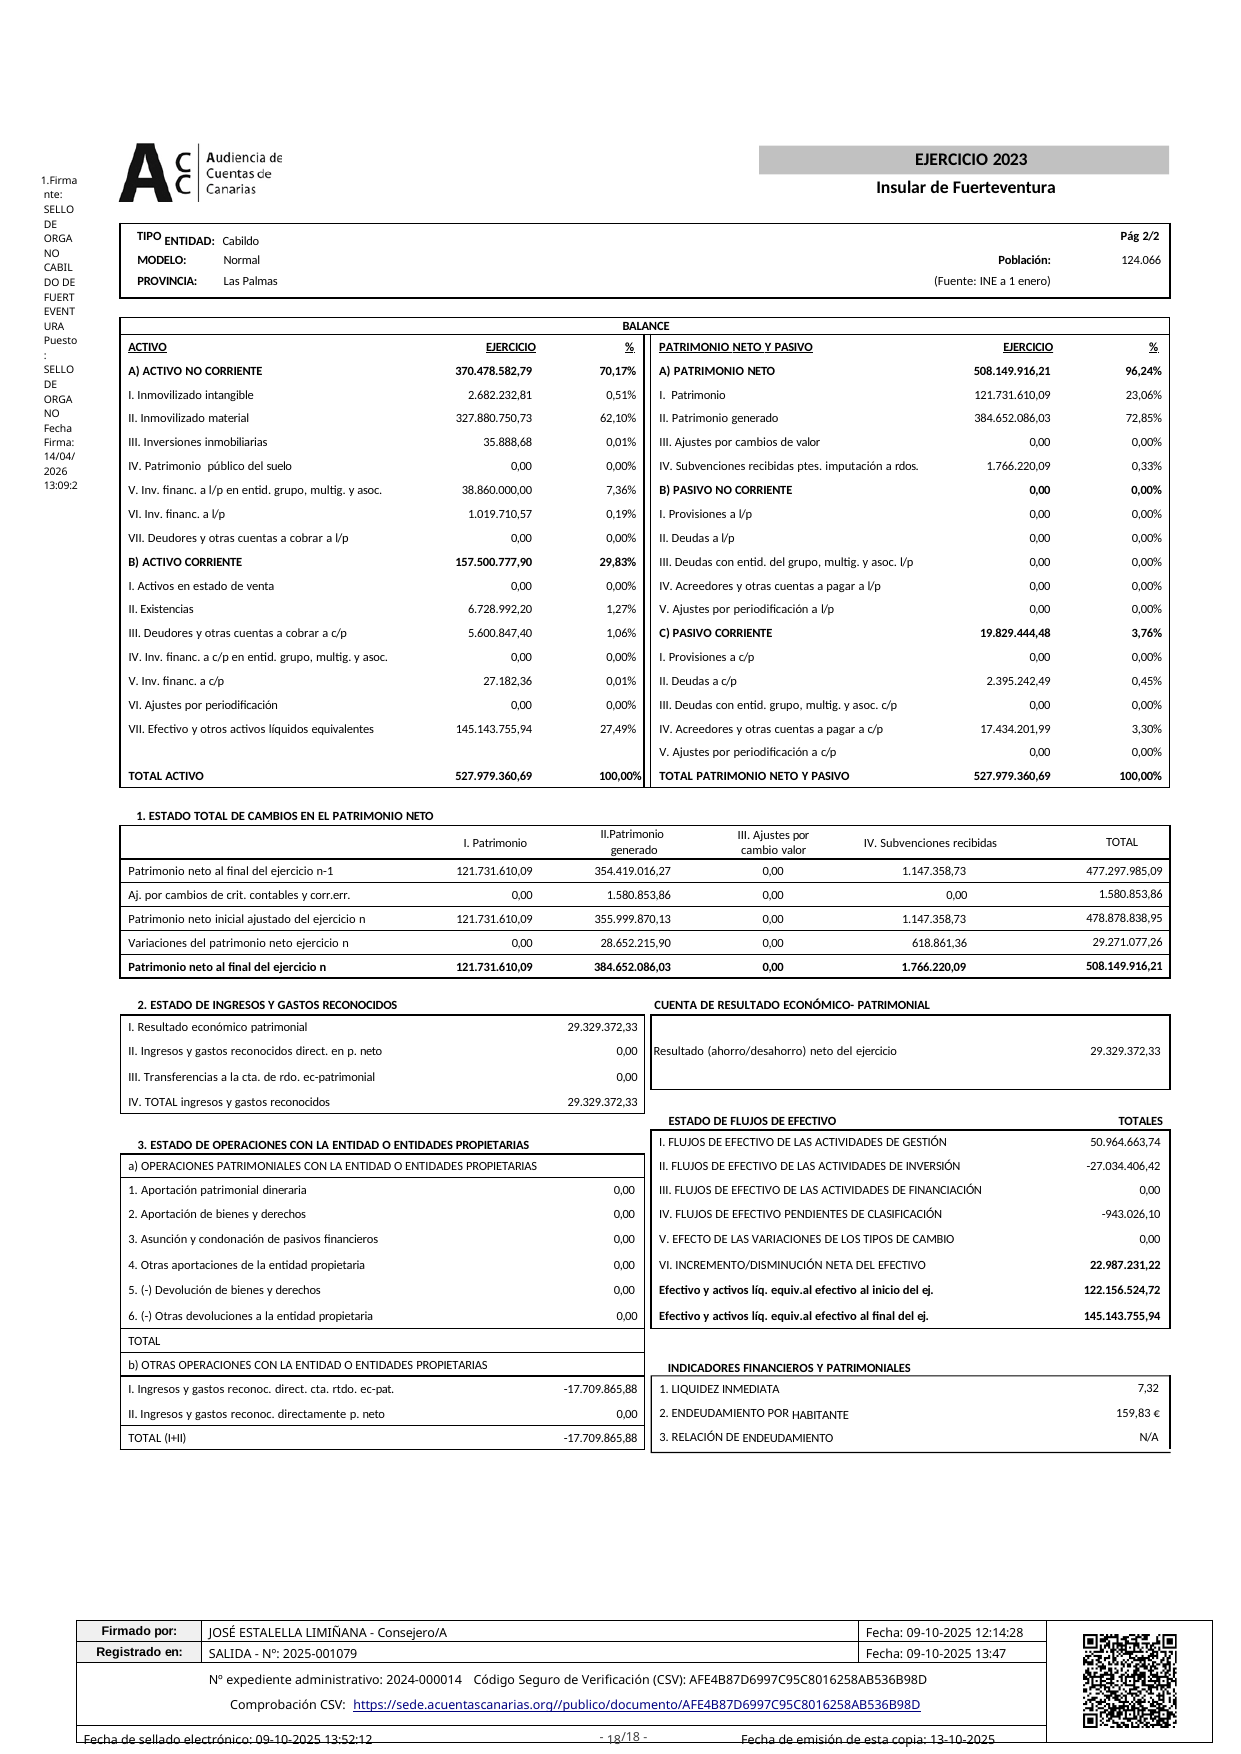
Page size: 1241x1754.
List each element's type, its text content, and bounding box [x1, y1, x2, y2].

table_cell 2.682.232,81 [422, 382, 566, 406]
table_cell [645, 1177, 650, 1202]
table_cell 0,00% [1085, 645, 1169, 668]
table_cell [644, 1113, 651, 1129]
table_cell [645, 1089, 651, 1112]
table_cell 22.987.231,22 [1033, 1253, 1169, 1278]
table_cell [645, 1253, 650, 1278]
table_header IV. Subvenciones recibidas [836, 826, 1041, 858]
table_cell Efectivo y activos líq. equiv.al efectivo al inicio del ej. [652, 1279, 1033, 1304]
table_cell 508.149.916,21 [1041, 955, 1169, 977]
table_cell [1033, 1329, 1170, 1352]
table_cell ESTADO DE FLUJOS DE EFECTIVO [651, 1113, 1033, 1129]
table_cell -17.709.865,88 0,00 [549, 1377, 644, 1425]
table_cell 121.731.610,09 [410, 860, 562, 882]
table_cell II. FLUJOS DE EFECTIVO DE LAS ACTIVIDADES DE INVERSIÓN [652, 1153, 1033, 1177]
table_cell [644, 1129, 650, 1153]
table_cell b) OTRAS OPERACIONES CON LA ENTIDAD O ENTIDADES PROPIETARIAS [121, 1353, 549, 1375]
table_cell 0,00 [947, 549, 1085, 573]
table_cell 0,00 [410, 883, 562, 906]
table_cell 0,00 [704, 907, 836, 929]
table_cell I. Resultado económico patrimonial [121, 1016, 549, 1039]
table_cell [645, 1202, 650, 1228]
table_cell III. Transferencias a la cta. de rdo. ec-patrimonial [121, 1065, 549, 1088]
table_cell 0,00 [704, 860, 836, 882]
text [79, 177, 118, 198]
table_cell VI. Ajustes por periodificación [121, 692, 422, 716]
table_header [549, 999, 644, 1014]
table_cell 527.979.360,69 [422, 764, 566, 787]
table_cell 1.580.853,86 [562, 883, 704, 906]
text Insular de Fuerteventura [282, 177, 1056, 198]
table_cell 1.766.220,09 [947, 454, 1085, 477]
table_cell 29.329.372,33 [549, 1089, 644, 1112]
table_cell II. Existencias [121, 597, 422, 621]
table_cell [651, 1090, 1033, 1112]
table_cell [549, 1353, 644, 1375]
table_cell 0,01% [566, 668, 643, 692]
table_cell 27.182,36 [422, 668, 566, 692]
table_cell III. Inversiones inmobiliarias [121, 430, 422, 454]
table_cell [645, 1014, 650, 1039]
table_cell III. Deudas con entid. del grupo, multig. y asoc. l/p [651, 549, 947, 573]
table_cell 0,00% [1085, 740, 1169, 764]
table_cell Patrimonio neto al final del ejercicio n [121, 955, 410, 977]
table_cell 0,01% [566, 430, 643, 454]
table_cell B) PASIVO NO CORRIENTE [651, 478, 947, 501]
table_cell 100,00% [566, 764, 643, 787]
table_cell 2.395.242,49 [947, 668, 1085, 692]
table_cell 0,00 [947, 597, 1085, 621]
table_header TOTAL [1041, 826, 1169, 858]
table_cell 70,17% [566, 358, 643, 382]
table_cell -17.709.865,88 [549, 1426, 644, 1449]
table_cell C) PASIVO CORRIENTE [651, 621, 947, 644]
table_cell 1.147.358,73 [836, 860, 1041, 882]
table_cell 3,76% [1085, 621, 1169, 644]
table_cell [1033, 1065, 1169, 1088]
table_cell III. Deudores y otras cuentas a cobrar a c/p [121, 621, 422, 644]
table_cell 23,06% [1085, 382, 1169, 406]
table_cell 0,45% [1085, 668, 1169, 692]
table_cell IV. FLUJOS DE EFECTIVO PENDIENTES DE CLASIFICACIÓN [652, 1202, 1033, 1228]
table_header I. Patrimonio [410, 826, 562, 858]
table_cell Población: [605, 250, 1086, 272]
table_cell 354.419.016,27 [562, 860, 704, 882]
table_cell 121.731.610,09 [947, 382, 1085, 406]
table_cell 0,00% [1085, 478, 1169, 501]
table_cell I. Provisiones a l/p [651, 501, 947, 525]
table_cell III. Ajustes por cambios de valor [651, 430, 947, 454]
table_cell [549, 1329, 644, 1352]
table_cell 100,00% [1085, 764, 1169, 787]
table_cell 0,00 [836, 883, 1041, 906]
table_cell 2. Aportación de bienes y derechos 0,00 [121, 1202, 644, 1228]
text Fecha Firma: 14/04/2026 13:09:29 [43, 421, 79, 492]
table_cell 72,85% [1085, 406, 1169, 430]
table_cell VII. Efectivo y otros activos líquidos equivalentes [121, 716, 422, 740]
table_cell 384.652.086,03 [562, 955, 704, 977]
table_cell [1033, 1016, 1169, 1039]
table_cell 4. Otras aportaciones de la entidad propietaria 0,00 [121, 1253, 644, 1278]
table_cell 1.147.358,73 [836, 907, 1041, 929]
table_cell I. Patrimonio [651, 382, 947, 406]
table_cell Efectivo y activos líq. equiv.al efectivo al final del ej. [652, 1304, 1033, 1328]
table_cell (Fuente: INE a 1 enero) [605, 272, 1086, 297]
table_cell 50.964.663,74 [1033, 1131, 1169, 1153]
table_cell 3. ESTADO DE OPERACIONES CON LA ENTIDAD O ENTIDADES PROPIETARIAS [120, 1129, 549, 1153]
table_cell 27,49% [566, 716, 643, 740]
table_cell 0,00% [566, 692, 643, 716]
table_cell 1.580.853,86 [1041, 883, 1169, 906]
table_cell 3. RELACIÓN DE ENDEUDAMIENTO N/A [645, 1425, 1169, 1449]
table_cell VII. Deudores y otras cuentas a cobrar a l/p [121, 525, 422, 549]
table_cell [645, 1279, 650, 1304]
table_cell 1. Aportación patrimonial dineraria 0,00 [121, 1178, 644, 1202]
table_cell 121.731.610,09 [410, 907, 562, 929]
table_header [644, 999, 651, 1014]
table_header III. Ajustes por cambio valor [704, 826, 836, 858]
table_cell 0,00 [422, 525, 566, 549]
table_cell % [566, 335, 643, 358]
table_cell [645, 1228, 650, 1253]
table_cell 17.434.201,99 [947, 716, 1085, 740]
table_cell 0,00 [1033, 1177, 1169, 1202]
table_cell 477.297.985,09 [1041, 860, 1169, 882]
table_cell 0,00% [1085, 525, 1169, 549]
text 1.Firmante: SELLO DE ORGANO CABILDO DE FUERTEVENTURA Puesto: SELLO DE ORGANO [41, 173, 79, 421]
table_cell [645, 1039, 650, 1065]
table_cell VI. INCREMENTO/DISMINUCIÓN NETA DEL EFECTIVO [652, 1253, 1033, 1278]
table_cell 0,00% [1085, 692, 1169, 716]
table_cell 7,36% [566, 478, 643, 501]
table_cell 124.066 [1086, 250, 1169, 272]
table_cell 0,00 [704, 883, 836, 906]
table_cell II. Patrimonio generado [651, 406, 947, 430]
table_cell 0,00 [947, 692, 1085, 716]
table_cell 0,00 [704, 931, 836, 953]
table_cell LIQUIDEZ INMEDIATA 7,32 ENDEUDAMIENTO POR HABITANTE 159,83 € [645, 1375, 1169, 1425]
table_cell 0,33% [1085, 454, 1169, 477]
table_cell 0,00% [566, 525, 643, 549]
table_cell V. Ajustes por periodificación a c/p [651, 740, 947, 764]
table_cell 0,00 [947, 525, 1085, 549]
table_cell 3. Asunción y condonación de pasivos financieros 0,00 [121, 1228, 644, 1253]
table_cell Variaciones del patrimonio neto ejercicio n [121, 931, 410, 953]
table_cell 19.829.444,48 [947, 621, 1085, 644]
table_cell 0,00 [422, 645, 566, 668]
table_cell 0,00 [947, 501, 1085, 525]
table_cell 0,00% [566, 573, 643, 597]
table_cell 0,00 [422, 573, 566, 597]
table_cell Patrimonio neto al final del ejercicio n-1 [121, 860, 410, 882]
table_cell 0,00 [549, 1039, 644, 1065]
table_cell a) OPERACIONES PATRIMONIALES CON LA ENTIDAD O ENTIDADES PROPIETARIAS [121, 1155, 644, 1177]
table_cell PATRIMONIO NETO Y PASIVO [651, 335, 947, 358]
table_cell 327.880.750,73 [422, 406, 566, 430]
table_cell EJERCICIO [947, 335, 1085, 358]
table_cell [645, 1328, 651, 1352]
table_cell IV. Acreedores y otras cuentas a pagar a l/p [651, 573, 947, 597]
table_cell 0,19% [566, 501, 643, 525]
table_cell 1.019.710,57 [422, 501, 566, 525]
table_cell 5.600.847,40 [422, 621, 566, 644]
picture [1083, 1634, 1177, 1728]
table_cell V. Ajustes por periodificación a l/p [651, 597, 947, 621]
text EJERCICIO 2023 [773, 148, 1169, 170]
table_cell IV. Inv. financ. a c/p en entid. grupo, multig. y asoc. [121, 645, 422, 668]
table_cell 145.143.755,94 [422, 716, 566, 740]
table_cell 0,00% [566, 645, 643, 668]
table_header TIPO ENTIDAD: Cabildo Pág 2/2 [121, 224, 1169, 250]
table_cell 121.731.610,09 [410, 955, 562, 977]
table_cell V. Inv. financ. a c/p [121, 668, 422, 692]
table_cell [566, 740, 643, 764]
table_cell 0,51% [566, 382, 643, 406]
table_cell 0,00 [947, 430, 1085, 454]
table_cell 0,00 [422, 692, 566, 716]
table_cell 3,30% [1085, 716, 1169, 740]
table_cell Patrimonio neto inicial ajustado del ejercicio n [121, 907, 410, 929]
table_cell IV. Subvenciones recibidas ptes. imputación a rdos. [651, 454, 947, 477]
table_cell 0,00 [422, 454, 566, 477]
table_cell 1.766.220,09 [836, 955, 1041, 977]
table_cell 35.888,68 [422, 430, 566, 454]
table_cell 5. (-) Devolución de bienes y derechos 0,00 [121, 1279, 644, 1304]
table_cell 0,00% [1085, 430, 1169, 454]
table_cell II. Deudas a c/p [651, 668, 947, 692]
table_cell 0,00 [549, 1065, 644, 1088]
table_cell 0,00% [566, 454, 643, 477]
table_cell 157.500.777,90 [422, 549, 566, 573]
table_cell 384.652.086,03 [947, 406, 1085, 430]
table_cell -943.026,10 [1033, 1202, 1169, 1228]
table_cell 0,00 [1033, 1228, 1169, 1253]
table_cell 527.979.360,69 [947, 764, 1085, 787]
table_cell MODELO: [121, 250, 211, 272]
table_cell [652, 1016, 1033, 1039]
table_cell V. Inv. financ. a l/p en entid. grupo, multig. y asoc. [121, 478, 422, 501]
table_cell IV. Acreedores y otras cuentas a pagar a c/p [651, 716, 947, 740]
table_cell INDICADORES FINANCIEROS Y PATRIMONIALES [645, 1352, 1170, 1375]
table_header [1033, 999, 1170, 1014]
table_cell A) PATRIMONIO NETO [651, 358, 947, 382]
table_cell 28.652.215,90 [562, 931, 704, 953]
table_header 2. ESTADO DE INGRESOS Y GASTOS RECONOCIDOS [120, 999, 549, 1014]
table_cell 1,27% [566, 597, 643, 621]
table_cell TOTAL [121, 1329, 549, 1352]
table_cell PROVINCIA: [121, 272, 211, 297]
table_cell I. Provisiones a c/p [651, 645, 947, 668]
table_cell 145.143.755,94 [1033, 1304, 1169, 1328]
table_cell [120, 1114, 549, 1129]
table_cell [652, 1065, 1033, 1088]
table_cell 0,00 [947, 740, 1085, 764]
table_header CUENTA DE RESULTADO ECONÓMICO- PATRIMONIAL [651, 999, 1033, 1014]
table_cell 0,00% [1085, 573, 1169, 597]
table_cell Aj. por cambios de crit. contables y corr.err. [121, 883, 410, 906]
table_header II.Patrimonio generado [562, 826, 704, 858]
table_cell 0,00 [704, 955, 836, 977]
table_cell Las Palmas [211, 272, 605, 297]
table_cell I. FLUJOS DE EFECTIVO DE LAS ACTIVIDADES DE GESTIÓN [652, 1131, 1033, 1153]
table_cell [645, 1153, 650, 1177]
table_cell [549, 1129, 644, 1153]
table_cell TOTALES [1033, 1113, 1170, 1129]
table_cell 29.329.372,33 [549, 1016, 644, 1039]
table_cell [549, 1114, 644, 1129]
table_cell Resultado (ahorro/desahorro) neto del ejercicio [652, 1039, 1033, 1065]
table_cell 0,00% [1085, 597, 1169, 621]
table_cell Normal [211, 250, 605, 272]
table_cell -27.034.406,42 [1033, 1153, 1169, 1177]
table_cell VI. Inv. financ. a l/p [121, 501, 422, 525]
table_cell IV. Patrimonio público del suelo [121, 454, 422, 477]
table_cell 0,00% [1085, 549, 1169, 573]
table_cell [422, 740, 566, 764]
table_cell 0,00 [410, 931, 562, 953]
table_cell ACTIVO [121, 335, 422, 358]
table_header [121, 826, 410, 858]
table_cell I. Activos en estado de venta [121, 573, 422, 597]
table_cell 370.478.582,79 [422, 358, 566, 382]
table_cell [645, 335, 650, 787]
table_cell [1033, 1090, 1170, 1112]
table_cell [645, 1304, 650, 1328]
table_header BALANCE [121, 318, 1169, 333]
table_cell TOTAL PATRIMONIO NETO Y PASIVO [651, 764, 947, 787]
table_cell 0,00 [947, 478, 1085, 501]
table_cell 122.156.524,72 [1033, 1279, 1169, 1304]
table_cell II. Deudas a l/p [651, 525, 947, 549]
table_cell I. Inmovilizado intangible [121, 382, 422, 406]
table_cell 0,00 [947, 645, 1085, 668]
table_cell [121, 740, 422, 764]
table_cell 38.860.000,00 [422, 478, 566, 501]
table_cell 0,00% [1085, 501, 1169, 525]
table_cell III. Deudas con entid. grupo, multig. y asoc. c/p [651, 692, 947, 716]
table_cell 29,83% [566, 549, 643, 573]
table_cell 1,06% [566, 621, 643, 644]
table_cell Ingresos y gastos reconoc. direct. cta. rtdo. ec-pat. Ingresos y gastos reconoc. directamente p. neto [121, 1377, 549, 1425]
table_cell IV. TOTAL ingresos y gastos reconocidos [121, 1089, 549, 1112]
table_cell % [1085, 335, 1169, 358]
table_cell 62,10% [566, 406, 643, 430]
table_cell 6. (-) Otras devoluciones a la entidad propietaria [121, 1304, 549, 1328]
table_cell 618.861,36 [836, 931, 1041, 953]
picture [118, 143, 282, 202]
table_cell [651, 1329, 1033, 1352]
table_cell V. EFECTO DE LAS VARIACIONES DE LOS TIPOS DE CAMBIO [652, 1228, 1033, 1253]
table_cell EJERCICIO [422, 335, 566, 358]
table_cell III. FLUJOS DE EFECTIVO DE LAS ACTIVIDADES DE FINANCIACIÓN [652, 1177, 1033, 1202]
table_cell 508.149.916,21 [947, 358, 1085, 382]
table_cell [645, 1065, 650, 1088]
table_cell 0,00 [549, 1304, 644, 1328]
table_cell 6.728.992,20 [422, 597, 566, 621]
table_cell II. Inmovilizado material [121, 406, 422, 430]
table_cell II. Ingresos y gastos reconocidos direct. en p. neto [121, 1039, 549, 1065]
table_cell [1086, 272, 1169, 297]
table_cell 0,00 [947, 573, 1085, 597]
table_cell TOTAL ACTIVO [121, 764, 422, 787]
table_cell B) ACTIVO CORRIENTE [121, 549, 422, 573]
table_cell 478.878.838,95 [1041, 907, 1169, 929]
table_cell A) ACTIVO NO CORRIENTE [121, 358, 422, 382]
table_cell 355.999.870,13 [562, 907, 704, 929]
table_cell 29.271.077,26 [1041, 931, 1169, 953]
table_cell TOTAL (I+II) [121, 1426, 549, 1449]
table_cell 29.329.372,33 [1033, 1039, 1169, 1065]
table_cell 96,24% [1085, 358, 1169, 382]
text 1. ESTADO TOTAL DE CAMBIOS EN EL PATRIMONIO NETO [136, 809, 1226, 824]
